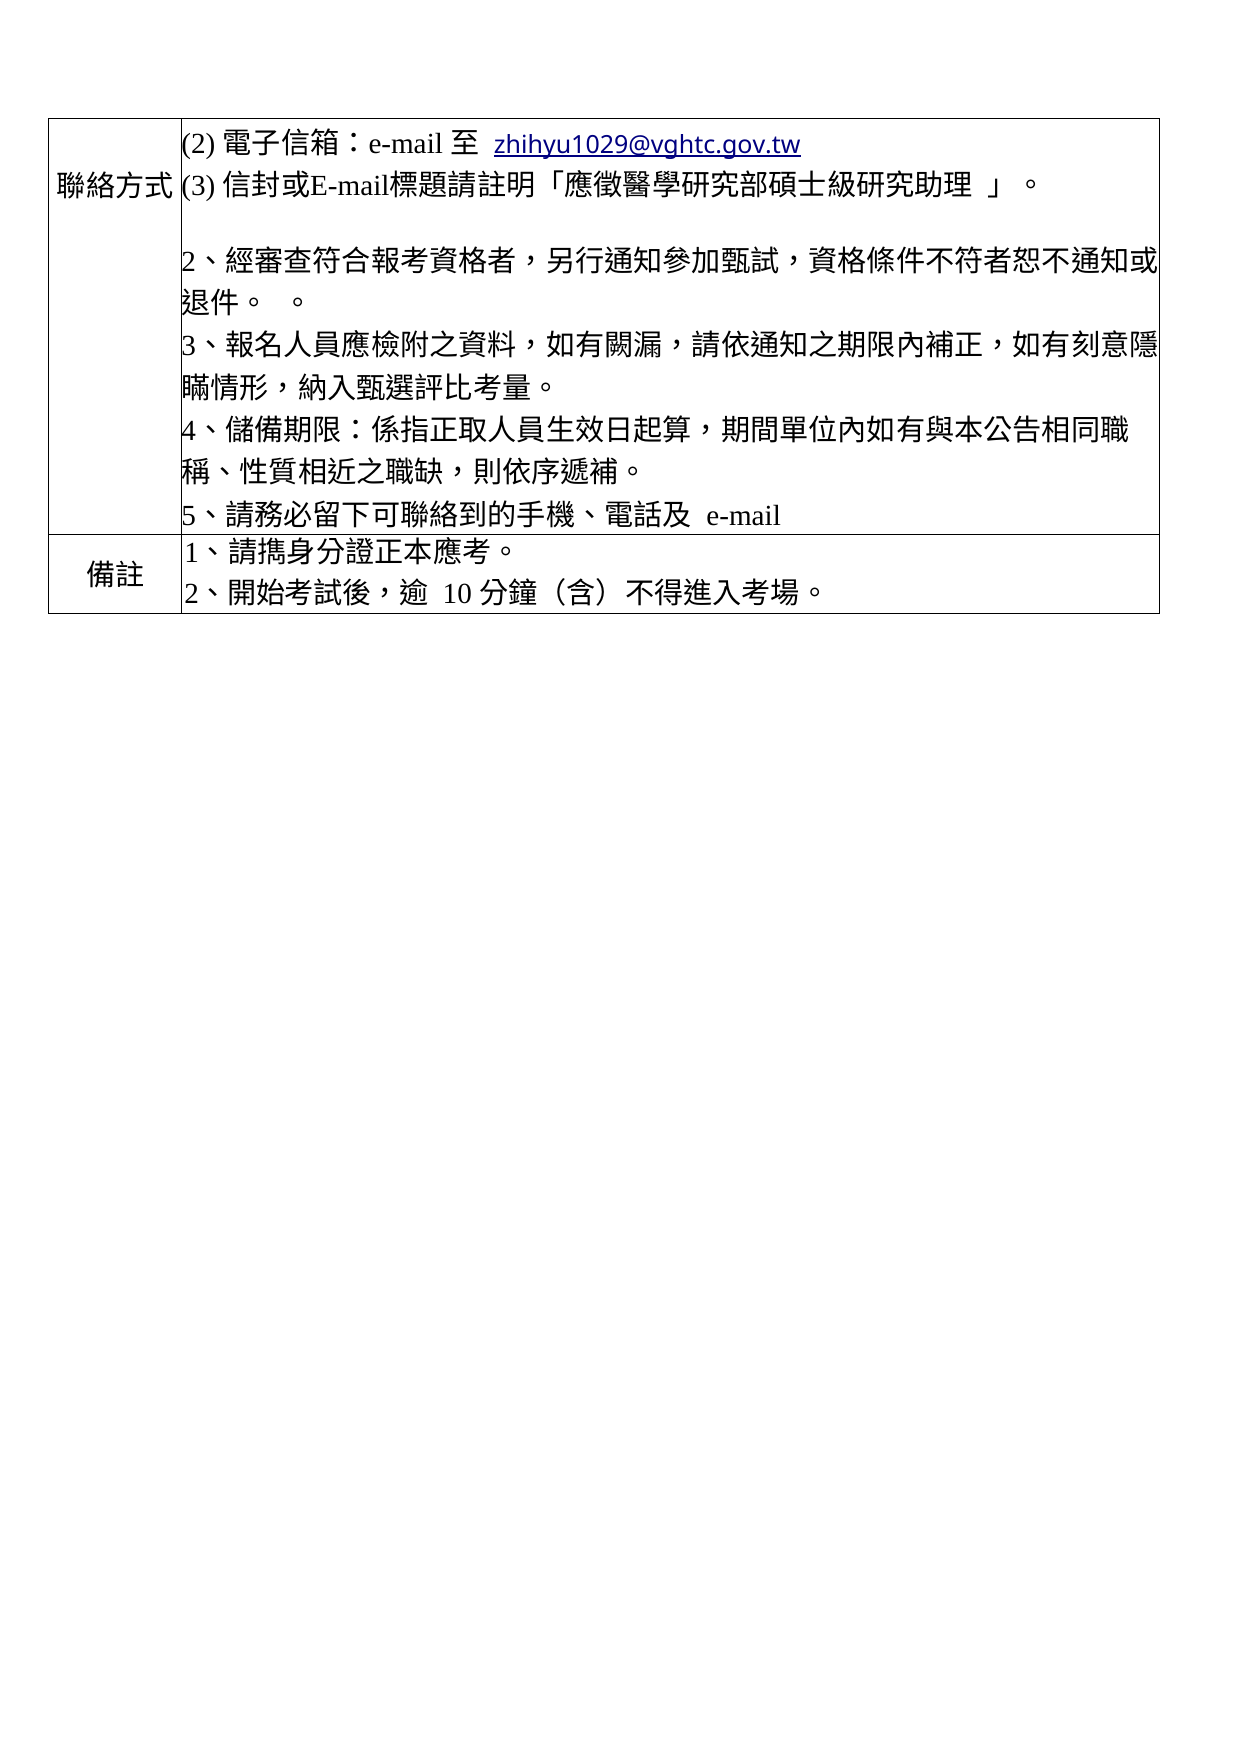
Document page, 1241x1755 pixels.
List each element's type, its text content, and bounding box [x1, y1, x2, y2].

table_cell 聯絡方式 [49, 119, 181, 533]
table_cell 備註 [49, 535, 181, 612]
table_cell (2) 電子信箱：e-mail 至 zhihyu1029@vghtc.gov.tw (3) 信封或E-mail標題請註明「應徵醫學研究部碩士級研究助理 」。 2、經審查符合報考資格者，另行通知參加甄試，資格條件不符者恕不通知或退件。 。 3、報名人員應檢附之資料，如有闕漏，請依通知之期限內補正，如有刻意隱瞞情形，納入甄選評比考量。 4、儲備期限：係指正取人員生效日起算，期間單位內如有與本公告相同職稱、性質相近之職缺，則依序遞補。 5、請務必留下可聯絡到的手機、電話及 e-mail [182, 119, 1159, 533]
table_cell 1、請擕身分證正本應考。 2、開始考試後，逾 10 分鐘（含）不得進入考場。 [182, 535, 1159, 612]
